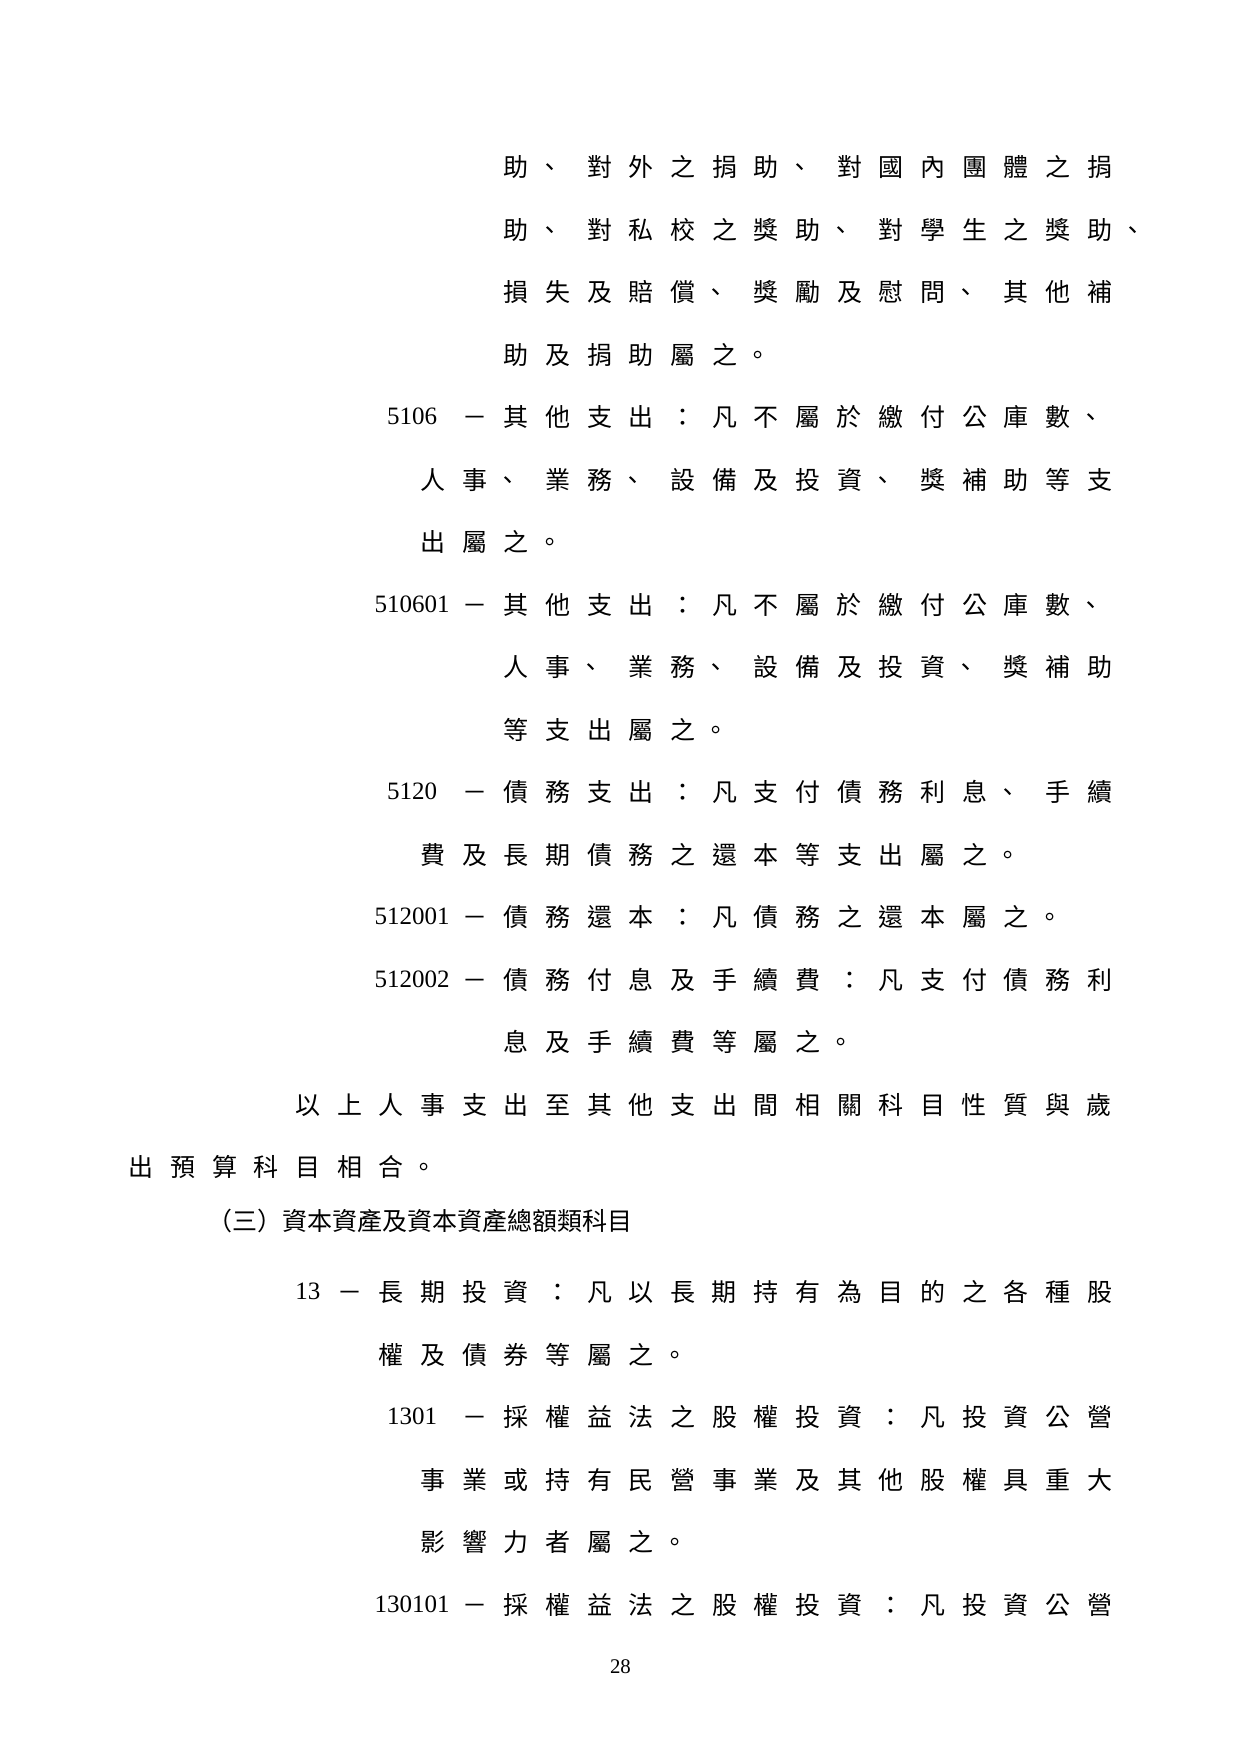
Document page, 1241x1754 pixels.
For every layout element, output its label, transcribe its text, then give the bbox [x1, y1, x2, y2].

text 13－長期投資：凡以長期持有為目的之各種股權及債券等屬之。 [283, 1249, 1120, 1374]
text 510601－其他支出：凡不屬於繳付公庫數、人事、業務、設備及投資、獎補助等支出屬之。 [358, 562, 1120, 749]
text 130101－採權益法之股權投資：凡投資公營 [358, 1562, 1120, 1624]
text 1301－採權益法之股權投資：凡投資公營事業或持有民營事業及其他股權具重大影響力者屬之。 [333, 1374, 1120, 1562]
text 510504－其他獎補捐助：凡政府機關間之補助、對外之捐助、對國內團體之捐助、對私校之獎助、對學生之獎助、損失及賠償、獎勵及慰問、其他補助及捐助屬之。 [358, 124, 1120, 374]
text 512002－債務付息及手續費：凡支付債務利息及手續費等屬之。 [358, 937, 1120, 1062]
text 512001－債務還本：凡債務之還本屬之。 [358, 874, 1120, 937]
text （三）資本資產及資本資產總額類科目 [208, 1187, 1120, 1241]
text 以上人事支出至其他支出間相關科目性質與歲出預算科目相合。 [120, 1062, 1120, 1187]
text 5106－其他支出：凡不屬於繳付公庫數、人事、業務、設備及投資、獎補助等支出屬之。 [333, 374, 1120, 562]
text 5120－債務支出：凡支付債務利息、手續費及長期債務之還本等支出屬之。 [333, 749, 1120, 874]
